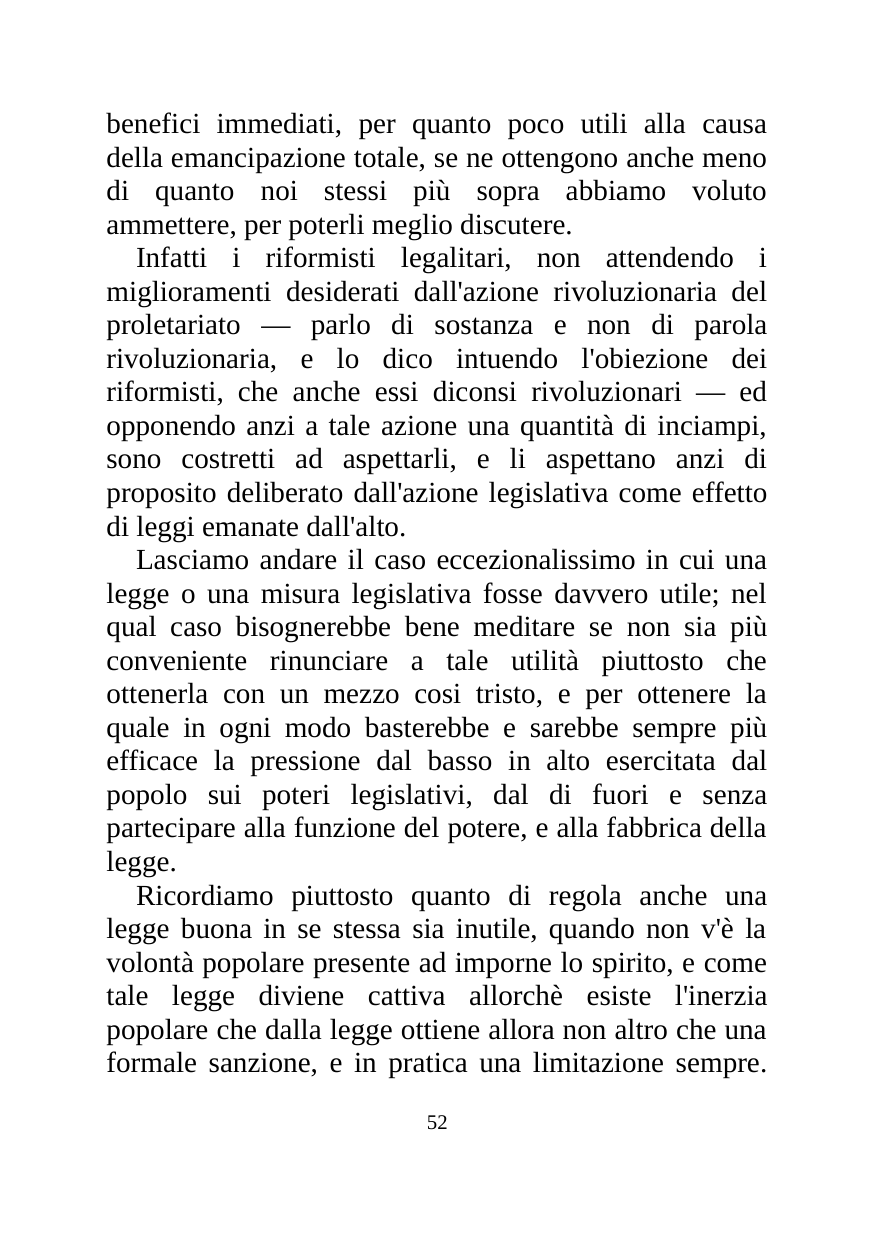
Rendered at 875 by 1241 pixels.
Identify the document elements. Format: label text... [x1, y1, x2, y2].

text Lasciamo andare il caso eccezionalissimo in cui una legge o una misura legislativa fosse davvero utile; nel qual caso bisognerebbe bene meditare se non sia più conveniente rinunciare a tale utilità piuttosto che ottenerla con un mezzo cosi tristo, e per ottenere la quale in ogni modo basterebbe e sarebbe sempre più efficace la pressione dal basso in alto esercitata dal popolo sui poteri legislativi, dal di fuori e senza partecipare alla funzione del potere, e alla fabbrica della legge. [106, 542, 768, 878]
text Ricordiamo piuttosto quanto di regola anche una legge buona in se stessa sia inutile, quando non v'è la volontà popolare presente ad imporne lo spirito, e come tale legge diviene cattiva allorchè esiste l'inerzia popolare che dalla legge ottiene allora non altro che una formale sanzione, e in pratica una limitazione sempre. [106, 878, 768, 1079]
text benefici immediati, per quanto poco utili alla causa della emancipazione totale, se ne ottengono anche meno di quanto noi stessi più sopra abbiamo voluto ammettere, per poterli meglio discutere. [106, 106, 768, 240]
text Infatti i riformisti legalitari, non attendendo i miglioramenti desiderati dall'azione rivoluzionaria del proletariato — parlo di sostanza e non di parola rivoluzionaria, e lo dico intuendo l'obiezione dei riformisti, che anche essi diconsi rivoluzionari — ed opponendo anzi a tale azione una quantità di inciampi, sono costretti ad aspettarli, e li aspettano anzi di proposito deliberato dall'azione legislativa come effetto di leggi emanate dall'alto. [106, 240, 768, 542]
